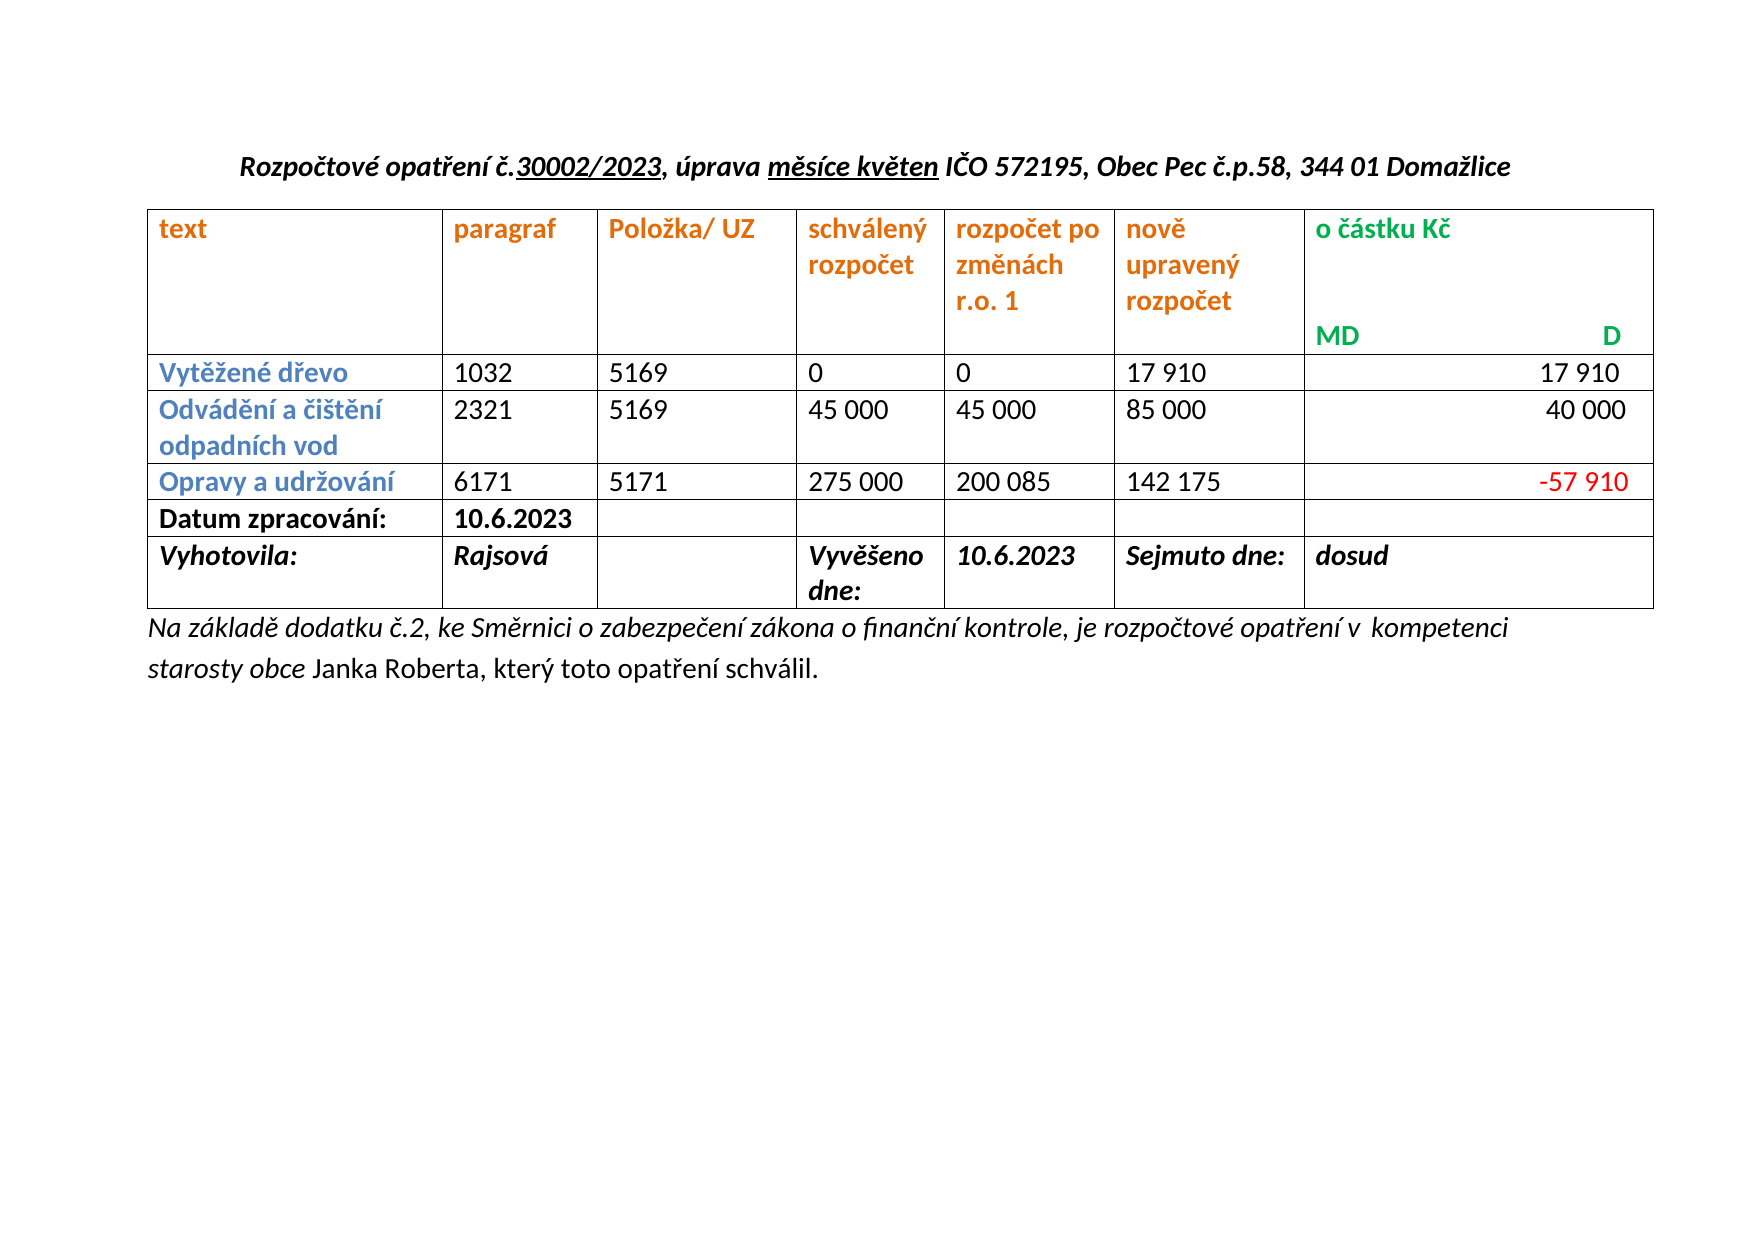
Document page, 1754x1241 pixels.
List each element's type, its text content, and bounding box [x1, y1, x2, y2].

table_cell 5169 [598, 391, 796, 462]
table_cell [945, 500, 1114, 536]
table_cell 1032 [443, 355, 597, 390]
table_cell Datum zpracování: [148, 500, 442, 536]
table_cell 2321 [443, 391, 597, 462]
table_cell Vyvěšeno dne: [797, 537, 944, 608]
table_cell 10.6.2023 [945, 537, 1114, 608]
table_cell 5171 [598, 464, 796, 499]
table_header schválený rozpočet [797, 210, 944, 353]
table_cell 85 000 [1115, 391, 1304, 462]
table_cell 0 [797, 355, 944, 390]
table_cell [598, 500, 796, 536]
text Na základě dodatku č.2, ke Směrnici o zabezpečení zákona o finanční kontrole, je rozpočtové opatření v kompetenci starosty obce Janka Roberta, který toto opatření schválil. [148, 609, 1606, 686]
table_cell 10.6.2023 [443, 500, 597, 536]
table_cell 5169 [598, 355, 796, 390]
table_cell 200 085 [945, 464, 1114, 499]
table_cell 17 910 [1305, 355, 1653, 390]
table_cell 6171 [443, 464, 597, 499]
text Rozpočtové opatření č.30002/2023, úprava měsíce květen IČO 572195, Obec Pec č.p.58, 344 01 Domažlice [148, 148, 1606, 183]
table_cell 275 000 [797, 464, 944, 499]
table_cell [1305, 500, 1653, 536]
table_header nově upravený rozpočet [1115, 210, 1304, 353]
table_cell 0 [945, 355, 1114, 390]
table_cell [1115, 500, 1304, 536]
table_cell Sejmuto dne: [1115, 537, 1304, 608]
table_cell [598, 537, 796, 608]
table_cell Opravy a udržování [148, 464, 442, 499]
table_cell Vyhotovila: [148, 537, 442, 608]
table_cell [797, 500, 944, 536]
table_cell -57 910 [1305, 464, 1653, 499]
table_cell 17 910 [1115, 355, 1304, 390]
table_header paragraf [443, 210, 597, 353]
table_cell Rajsová [443, 537, 597, 608]
table_cell Vytěžené dřevo [148, 355, 442, 390]
table_cell 142 175 [1115, 464, 1304, 499]
table_cell dosud [1305, 537, 1653, 608]
table_cell 40 000 [1305, 391, 1653, 462]
table_cell 45 000 [945, 391, 1114, 462]
table_header rozpočet po změnách r.o. 1 [945, 210, 1114, 353]
table_cell Odvádění a čištění odpadních vod [148, 391, 442, 462]
table_header o částku Kč MD D [1305, 210, 1653, 353]
table_header Položka/ UZ [598, 210, 796, 353]
table_cell 45 000 [797, 391, 944, 462]
table_header text [148, 210, 442, 353]
